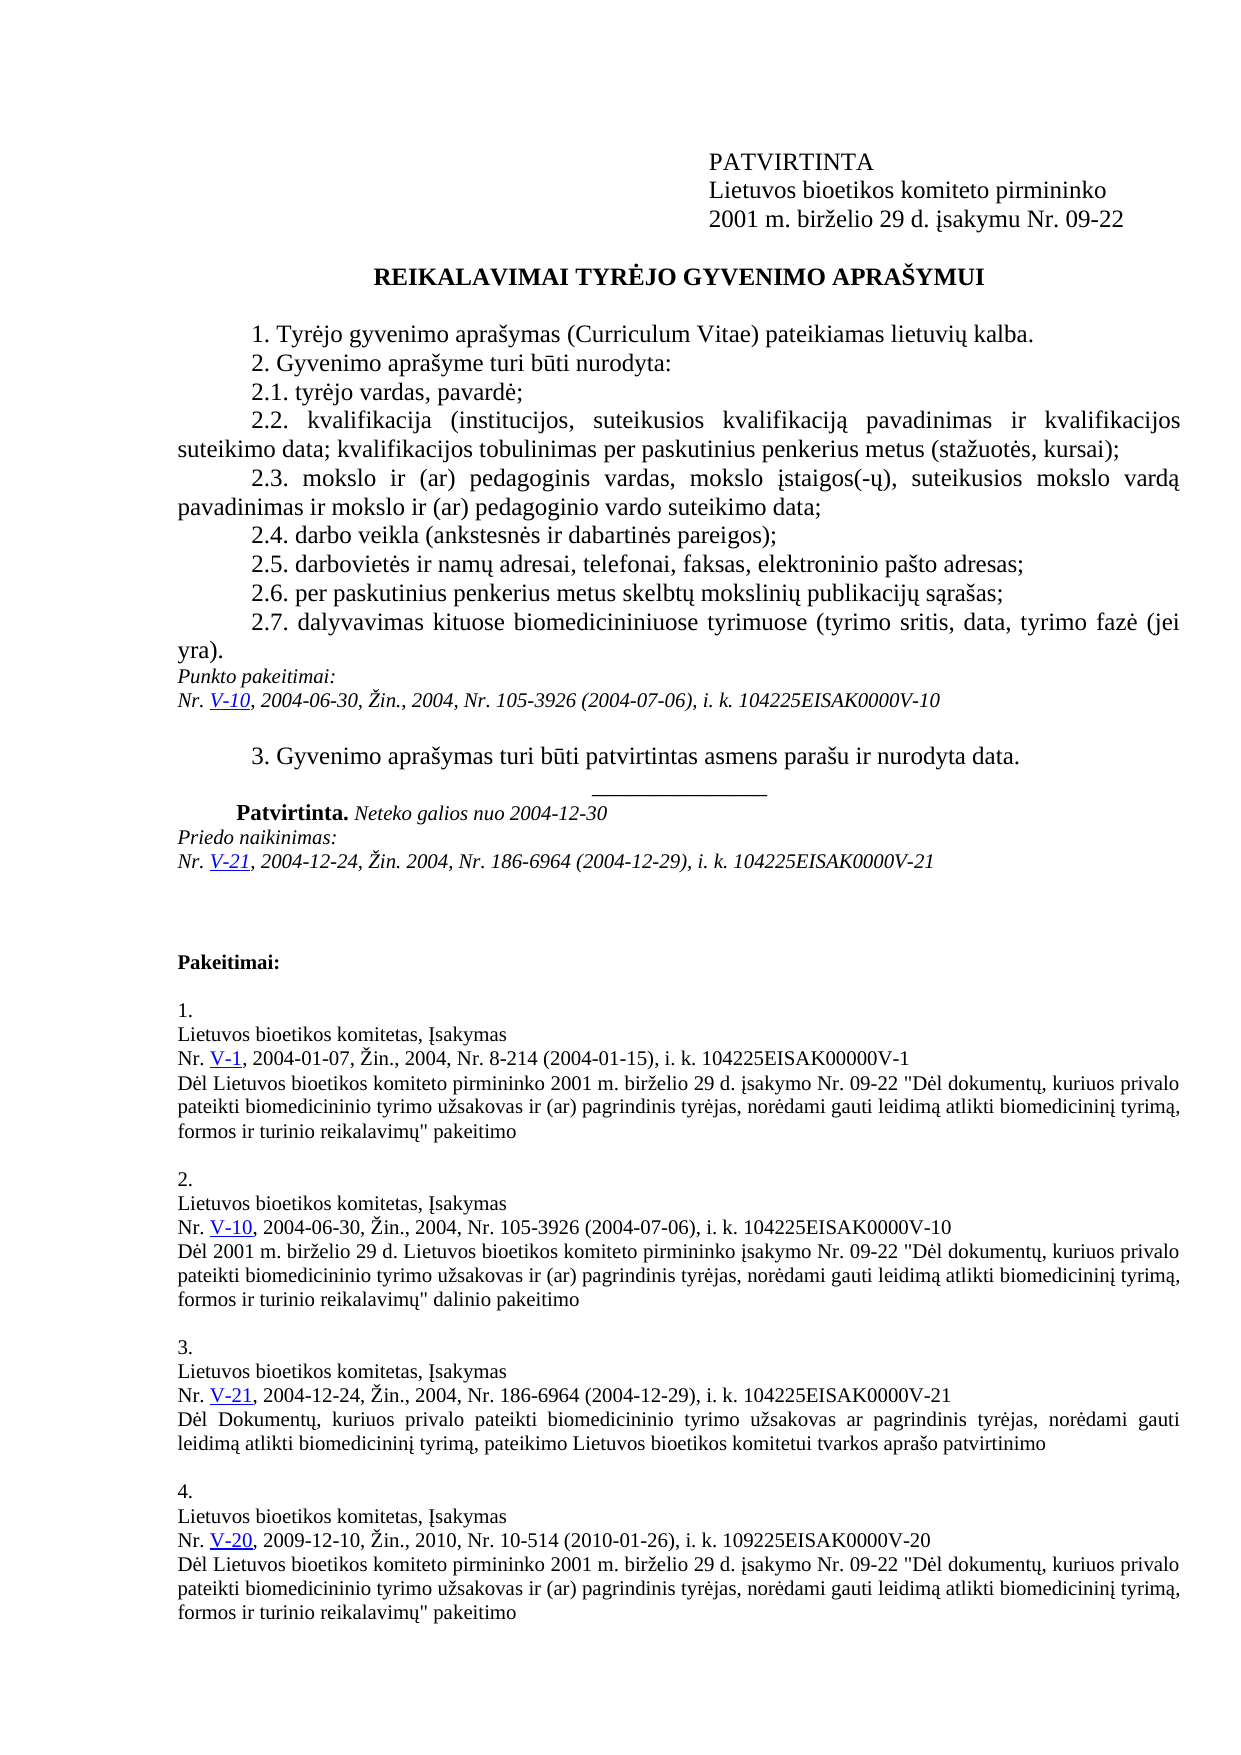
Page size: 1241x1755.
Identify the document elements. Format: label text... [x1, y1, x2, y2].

text 3. Gyvenimo aprašymas turi būti patvirtintas asmens parašu ir nurodyta data. [177, 741, 1181, 770]
text REIKALAVIMAI TYRĖJO GYVENIMO APRAŠYMUI [177, 262, 1181, 291]
text 4. [177, 1479, 1181, 1503]
text Nr. V-20, 2009-12-10, Žin., 2010, Nr. 10-514 (2010-01-26), i. k. 109225EISAK0000V-20 [177, 1528, 1181, 1552]
text Pakeitimai: [177, 950, 1181, 974]
text Nr. V-1, 2004-01-07, Žin., 2004, Nr. 8-214 (2004-01-15), i. k. 104225EISAK00000V-1 [177, 1046, 1181, 1070]
text Lietuvos bioetikos komitetas, Įsakymas [177, 1191, 1181, 1215]
text Dėl 2001 m. birželio 29 d. Lietuvos bioetikos komiteto pirmininko įsakymo Nr. 09-22 "Dėl dokumentų, kuriuos privalo pateikti biomedicininio tyrimo užsakovas ir (ar) pagrindinis tyrėjas, norėdami gauti leidimą atlikti biomedicininį tyrimą, formos ir turinio reikalavimų" dalinio pakeitimo [177, 1239, 1181, 1311]
text 2. Gyvenimo aprašyme turi būti nurodyta: [177, 348, 1181, 377]
text Patvirtinta. Neteko galios nuo 2004-12-30 [177, 799, 1181, 825]
text Lietuvos bioetikos komitetas, Įsakymas [177, 1359, 1181, 1383]
text Nr. V-10, 2004-06-30, Žin., 2004, Nr. 105-3926 (2004-07-06), i. k. 104225EISAK0000V-10 [177, 688, 1181, 712]
text 3. [177, 1335, 1181, 1359]
text Dėl Lietuvos bioetikos komiteto pirmininko 2001 m. birželio 29 d. įsakymo Nr. 09-22 "Dėl dokumentų, kuriuos privalo pateikti biomedicininio tyrimo užsakovas ir (ar) pagrindinis tyrėjas, norėdami gauti leidimą atlikti biomedicininį tyrimą, formos ir turinio reikalavimų" pakeitimo [177, 1070, 1181, 1143]
text 2.3. mokslo ir (ar) pedagoginis vardas, mokslo įstaigos(-ų), suteikusios mokslo vardą pavadinimas ir mokslo ir (ar) pedagoginio vardo suteikimo data; [177, 463, 1181, 521]
text Priedo naikinimas: [177, 825, 1181, 849]
text Nr. V-21, 2004-12-24, Žin. 2004, Nr. 186-6964 (2004-12-29), i. k. 104225EISAK0000V-21 [177, 849, 1181, 873]
text 2001 m. birželio 29 d. įsakymu Nr. 09-22 [177, 204, 1181, 233]
text 2.2. kvalifikacija (institucijos, suteikusios kvalifikaciją pavadinimas ir kvalifikacijos suteikimo data; kvalifikacijos tobulinimas per paskutinius penkerius metus (stažuotės, kursai); [177, 406, 1181, 463]
text 1. [177, 998, 1181, 1022]
text 2.7. dalyvavimas kituose biomedicininiuose tyrimuose (tyrimo sritis, data, tyrimo fazė (jei yra). [177, 607, 1181, 664]
text Nr. V-21, 2004-12-24, Žin., 2004, Nr. 186-6964 (2004-12-29), i. k. 104225EISAK0000V-21 [177, 1383, 1181, 1407]
text Nr. V-10, 2004-06-30, Žin., 2004, Nr. 105-3926 (2004-07-06), i. k. 104225EISAK0000V-10 [177, 1215, 1181, 1239]
text Dėl Lietuvos bioetikos komiteto pirmininko 2001 m. birželio 29 d. įsakymo Nr. 09-22 "Dėl dokumentų, kuriuos privalo pateikti biomedicininio tyrimo užsakovas ir (ar) pagrindinis tyrėjas, norėdami gauti leidimą atlikti biomedicininį tyrimą, formos ir turinio reikalavimų" pakeitimo [177, 1552, 1181, 1624]
text ______________ [177, 770, 1181, 799]
text Punkto pakeitimai: [177, 664, 1181, 688]
text 2. [177, 1167, 1181, 1191]
text Lietuvos bioetikos komitetas, Įsakymas [177, 1022, 1181, 1046]
text 1. Tyrėjo gyvenimo aprašymas (Curriculum Vitae) pateikiamas lietuvių kalba. [177, 319, 1181, 348]
text Lietuvos bioetikos komiteto pirmininko [177, 176, 1181, 204]
text 2.5. darbovietės ir namų adresai, telefonai, faksas, elektroninio pašto adresas; [177, 549, 1181, 578]
text Dėl Dokumentų, kuriuos privalo pateikti biomedicininio tyrimo užsakovas ar pagrindinis tyrėjas, norėdami gauti leidimą atlikti biomedicininį tyrimą, pateikimo Lietuvos bioetikos komitetui tvarkos aprašo patvirtinimo [177, 1407, 1181, 1455]
text Lietuvos bioetikos komitetas, Įsakymas [177, 1503, 1181, 1528]
text PATVIRTINTA [177, 147, 1181, 176]
text 2.4. darbo veikla (ankstesnės ir dabartinės pareigos); [177, 521, 1181, 549]
text 2.6. per paskutinius penkerius metus skelbtų mokslinių publikacijų sąrašas; [177, 578, 1181, 607]
text 2.1. tyrėjo vardas, pavardė; [177, 377, 1181, 406]
